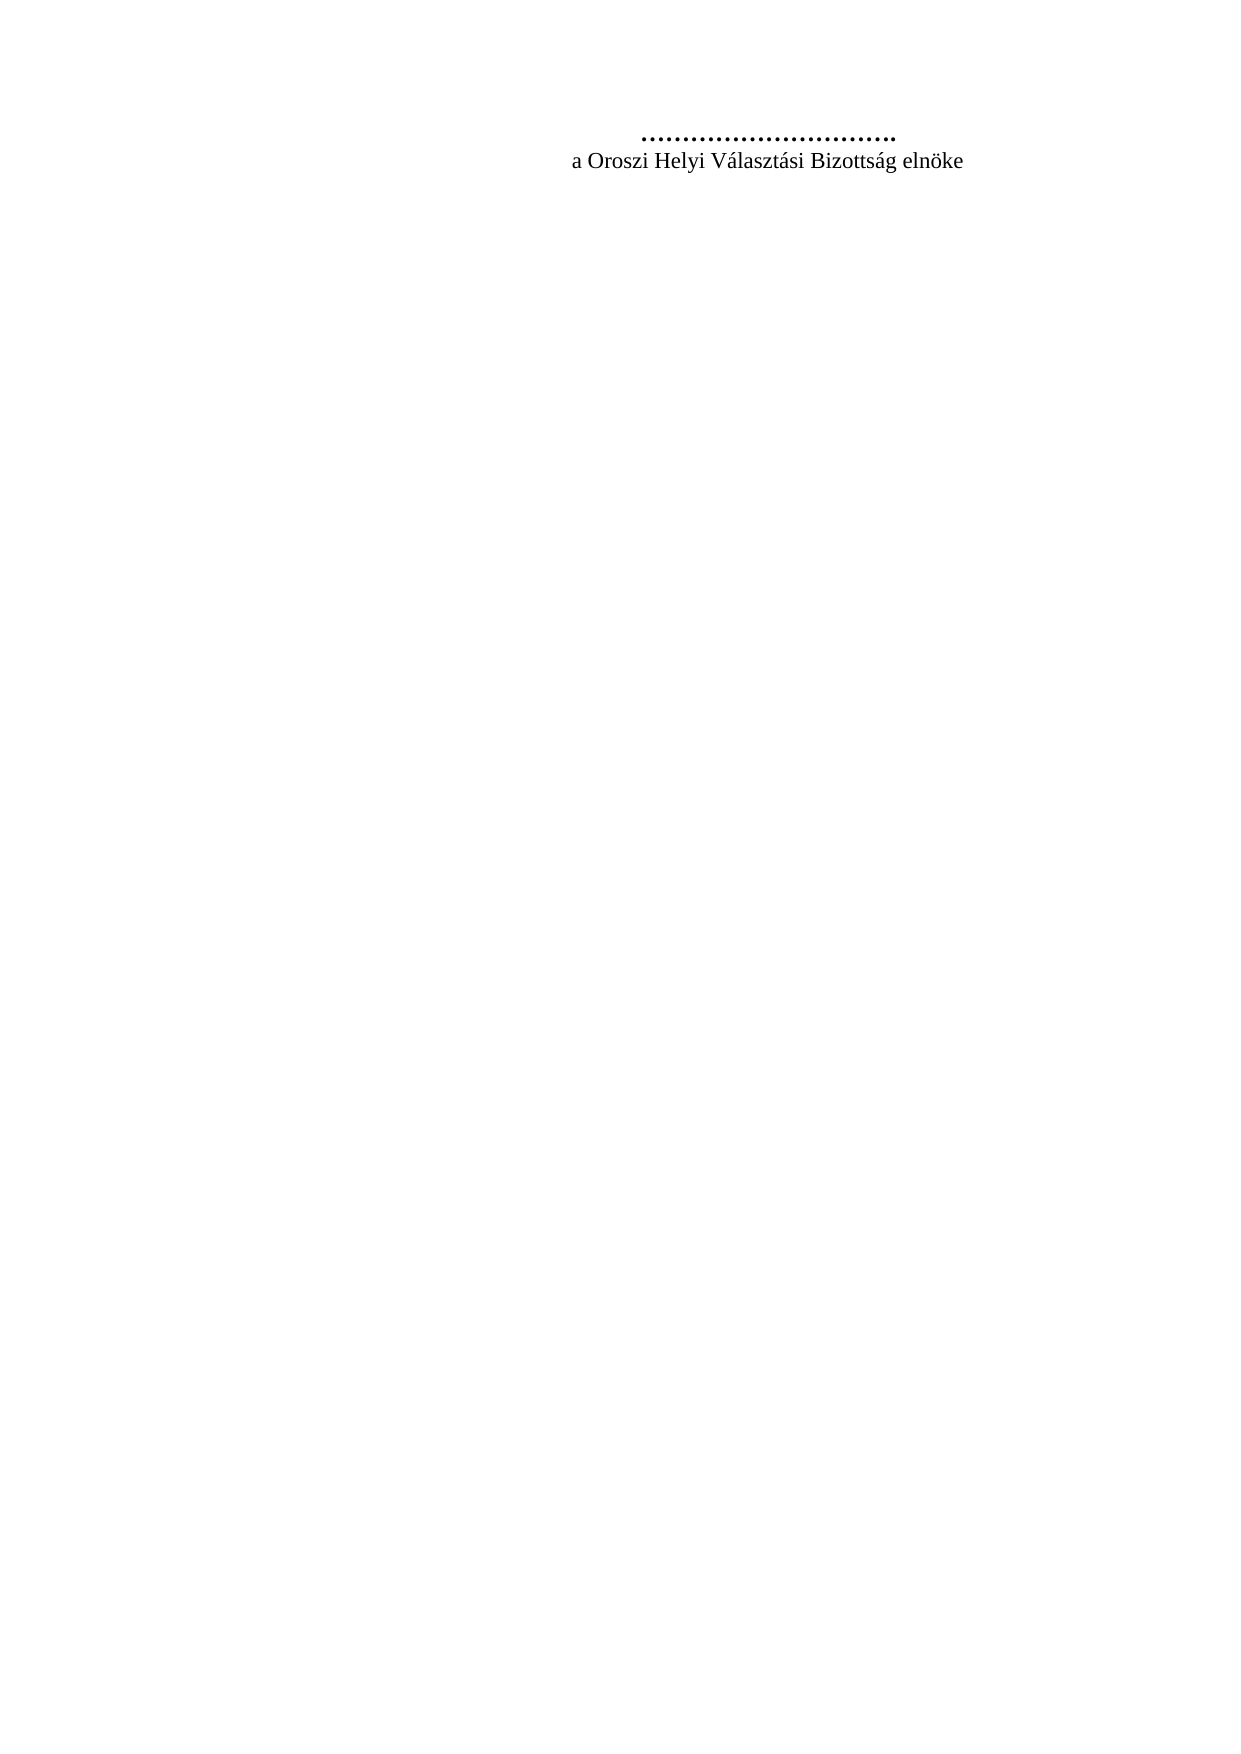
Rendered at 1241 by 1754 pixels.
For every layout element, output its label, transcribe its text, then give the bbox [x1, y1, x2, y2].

text …………………………. [443, 118, 1093, 147]
text a Oroszi Helyi Választási Bizottság elnöke [443, 147, 1093, 173]
